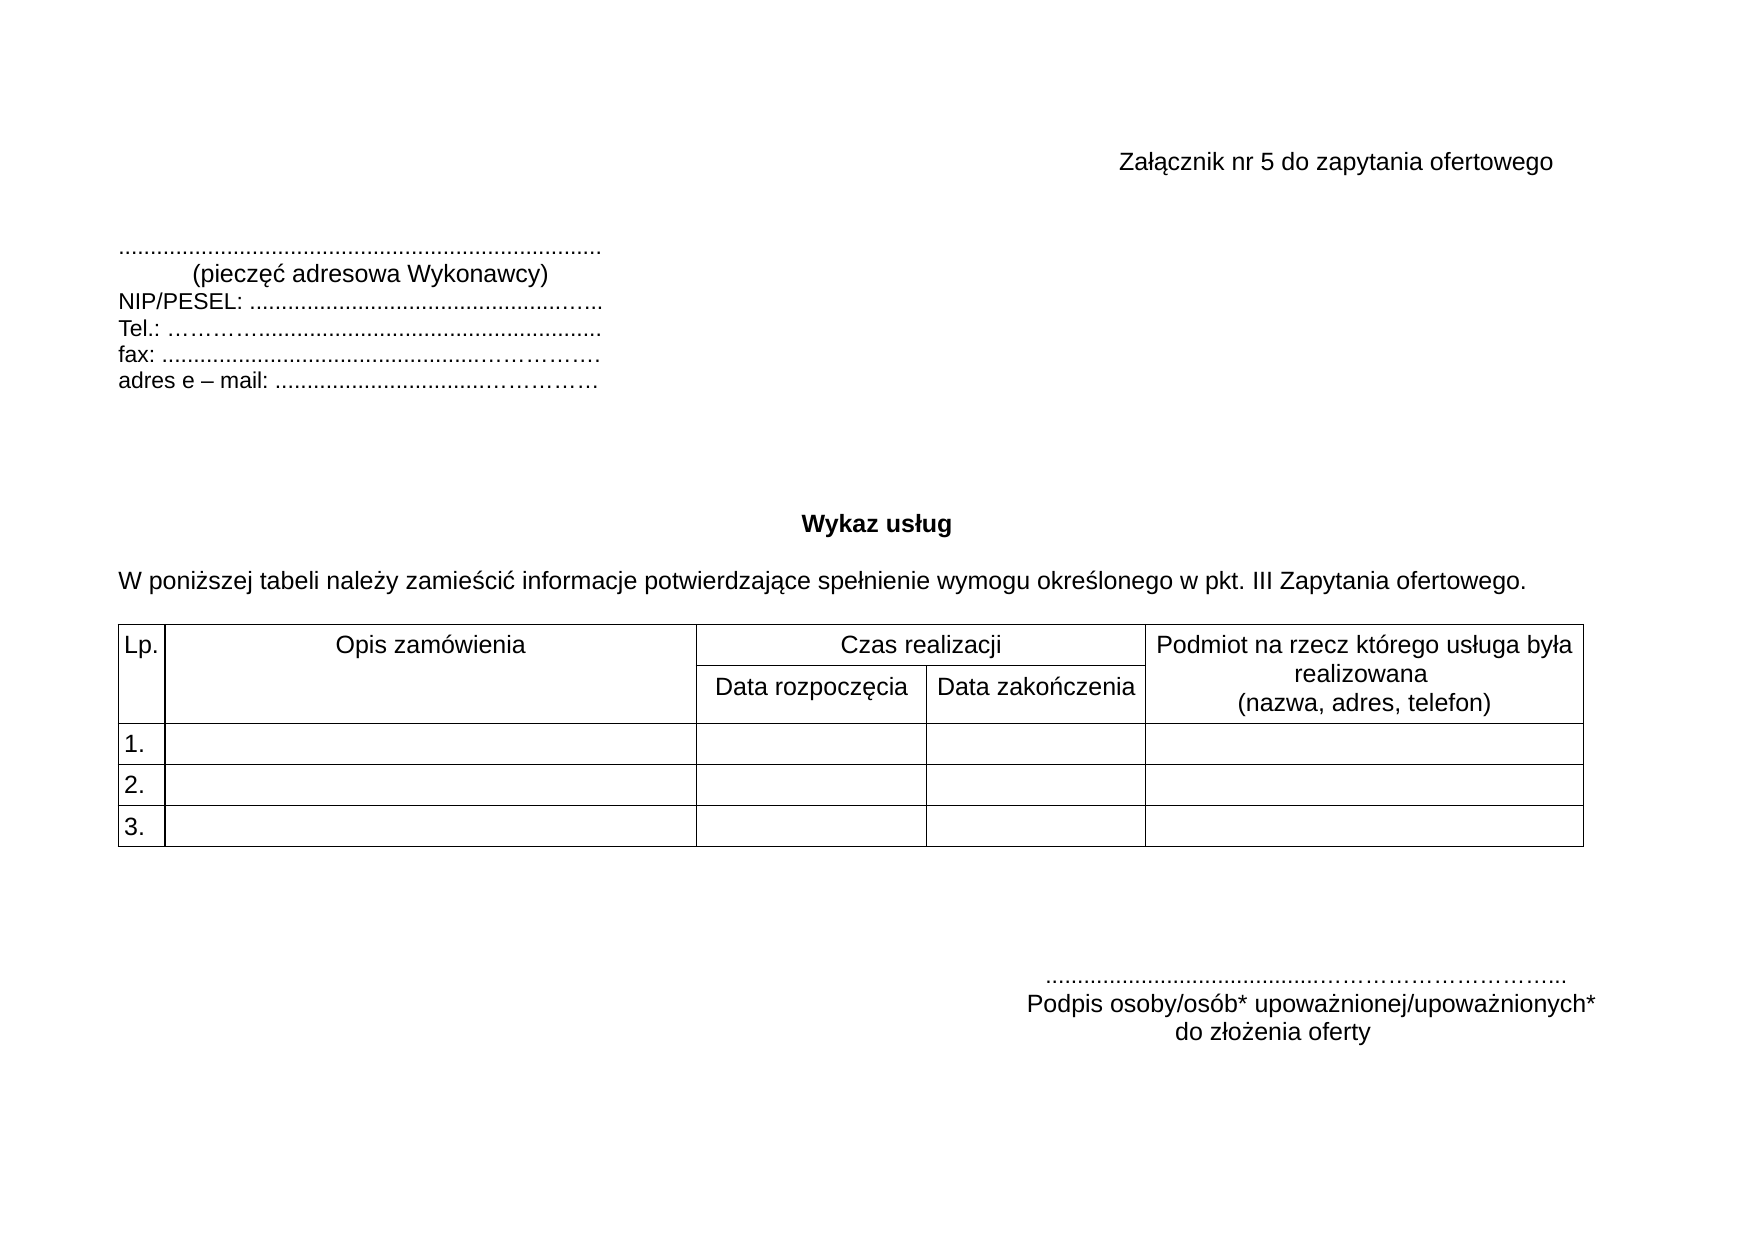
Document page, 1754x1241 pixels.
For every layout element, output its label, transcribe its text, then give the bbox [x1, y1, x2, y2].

table_cell Data rozpoczęcia [697, 666, 926, 722]
text Wykaz usług [118, 509, 1636, 537]
table_cell [697, 724, 926, 764]
subtitle NIP/PESEL: .................................................…... [118, 288, 1636, 314]
table_cell [166, 724, 696, 764]
text do złożenia oferty [118, 1017, 1636, 1046]
table_header Podmiot na rzecz którego usługa była realizowana (nazwa, adres, telefon) [1146, 625, 1583, 722]
text adres e – mail: .................................…………… [118, 367, 1636, 394]
text ...........................................…………………………... [118, 962, 1636, 988]
table_cell 2. [119, 765, 164, 805]
table_cell 3. [119, 806, 164, 846]
table_cell [1146, 806, 1583, 846]
text Podpis osoby/osób* upoważnionej/upoważnionych* [708, 988, 1636, 1017]
table_header Czas realizacji [697, 625, 1145, 665]
text Tel.: …………...................................................... [118, 314, 1636, 341]
text Załącznik nr 5 do zapytania ofertowego [118, 147, 1636, 176]
table_cell [1146, 765, 1583, 805]
table_cell 1. [119, 724, 164, 764]
table_cell [166, 806, 696, 846]
table_header Lp. [119, 625, 164, 722]
table_cell [927, 724, 1145, 764]
table_cell [927, 765, 1145, 805]
table_header Opis zamówienia [166, 625, 696, 722]
table_cell [166, 765, 696, 805]
table_cell Data zakończenia [927, 666, 1145, 722]
table_cell [697, 765, 926, 805]
text W poniższej tabeli należy zamieścić informacje potwierdzające spełnienie wymogu określonego w pkt. III Zapytania ofertowego. [118, 566, 1636, 595]
table_cell [697, 806, 926, 846]
text fax: ..................................................……………. [118, 341, 1636, 367]
text (pieczęć adresowa Wykonawcy) [118, 259, 1636, 288]
table_cell [1146, 724, 1583, 764]
table_cell [927, 806, 1145, 846]
text ............................................................................ [118, 233, 1636, 259]
